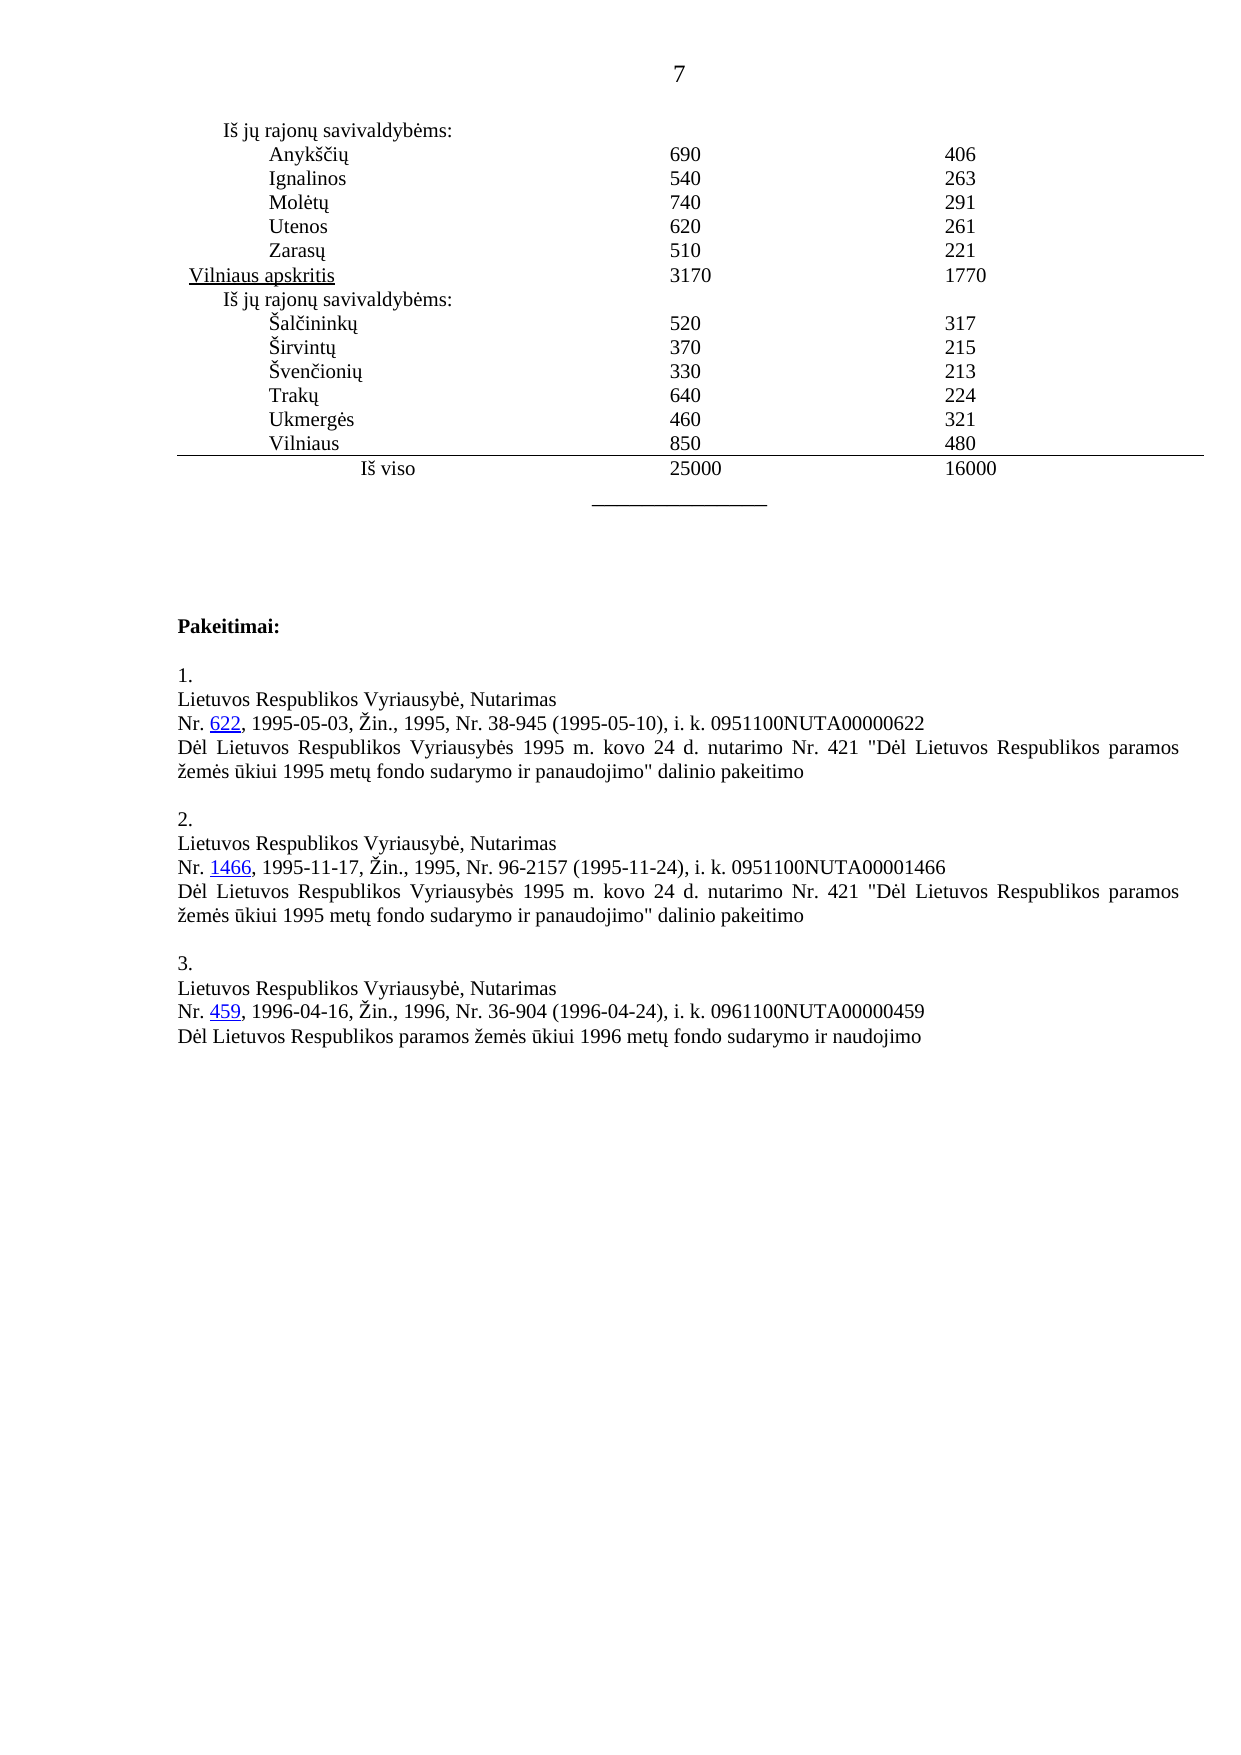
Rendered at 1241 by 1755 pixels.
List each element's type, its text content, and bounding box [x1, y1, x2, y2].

table_cell Zarasų [177, 239, 658, 262]
table_cell 224 [933, 383, 1204, 407]
table_cell [933, 118, 1204, 142]
table_cell 620 [658, 214, 933, 238]
table_cell 317 [933, 311, 1204, 335]
table_cell 370 [658, 335, 933, 359]
table_cell Iš jų rajonų savivaldybėms: [177, 118, 658, 142]
table_cell Utenos [177, 214, 658, 238]
table_cell Ukmergės [177, 407, 658, 431]
text Dėl Lietuvos Respublikos Vyriausybės 1995 m. kovo 24 d. nutarimo Nr. 421 "Dėl Lietuvos Respublikos paramos žemės ūkiui 1995 metų fondo sudarymo ir panaudojimo" dalinio pakeitimo [177, 735, 1181, 783]
table_cell 25000 [658, 456, 933, 480]
text Nr. 459, 1996-04-16, Žin., 1996, Nr. 36-904 (1996-04-24), i. k. 0961100NUTA00000459 [177, 999, 1181, 1023]
text Nr. 1466, 1995-11-17, Žin., 1995, Nr. 96-2157 (1995-11-24), i. k. 0951100NUTA00001466 [177, 855, 1181, 879]
table_cell 540 [658, 166, 933, 190]
table_cell 3170 [658, 263, 933, 287]
table_cell 640 [658, 383, 933, 407]
text Dėl Lietuvos Respublikos paramos žemės ūkiui 1996 metų fondo sudarymo ir naudojimo [177, 1023, 1181, 1048]
table_cell 263 [933, 166, 1204, 190]
table_cell 215 [933, 335, 1204, 359]
text 2. [177, 807, 1181, 831]
table_cell [933, 287, 1204, 311]
table_cell Šalčininkų [177, 311, 658, 335]
table_cell 330 [658, 359, 933, 383]
table_cell 850 [658, 431, 933, 455]
table_cell Ignalinos [177, 166, 658, 190]
table_cell 261 [933, 214, 1204, 238]
table_cell Molėtų [177, 190, 658, 214]
table_cell 1770 [933, 263, 1204, 287]
text Pakeitimai: [177, 614, 1181, 638]
table_cell 510 [658, 239, 933, 262]
table_cell Širvintų [177, 335, 658, 359]
table_cell Iš viso [177, 456, 658, 480]
table_cell 321 [933, 407, 1204, 431]
table_cell 406 [933, 142, 1204, 166]
text Dėl Lietuvos Respublikos Vyriausybės 1995 m. kovo 24 d. nutarimo Nr. 421 "Dėl Lietuvos Respublikos paramos žemės ūkiui 1995 metų fondo sudarymo ir panaudojimo" dalinio pakeitimo [177, 879, 1181, 927]
text Lietuvos Respublikos Vyriausybė, Nutarimas [177, 687, 1181, 711]
table_cell 291 [933, 190, 1204, 214]
table_cell Trakų [177, 383, 658, 407]
table_cell 690 [658, 142, 933, 166]
text ______________ [177, 480, 1181, 509]
table_cell 213 [933, 359, 1204, 383]
text Nr. 622, 1995-05-03, Žin., 1995, Nr. 38-945 (1995-05-10), i. k. 0951100NUTA00000622 [177, 711, 1181, 735]
table_cell Iš jų rajonų savivaldybėms: [177, 287, 658, 311]
text 3. [177, 951, 1181, 975]
text 1. [177, 663, 1181, 687]
table_cell Vilniaus apskritis [177, 263, 658, 287]
text Lietuvos Respublikos Vyriausybė, Nutarimas [177, 831, 1181, 855]
table_cell 460 [658, 407, 933, 431]
table_cell [658, 287, 933, 311]
text Lietuvos Respublikos Vyriausybė, Nutarimas [177, 975, 1181, 999]
table_cell 480 [933, 431, 1204, 455]
table_cell [658, 118, 933, 142]
table_cell 520 [658, 311, 933, 335]
table_cell 16000 [933, 456, 1204, 480]
table_cell 740 [658, 190, 933, 214]
table_cell Švenčionių [177, 359, 658, 383]
table_cell 221 [933, 239, 1204, 262]
table_cell Vilniaus [177, 431, 658, 455]
table_cell Anykščių [177, 142, 658, 166]
